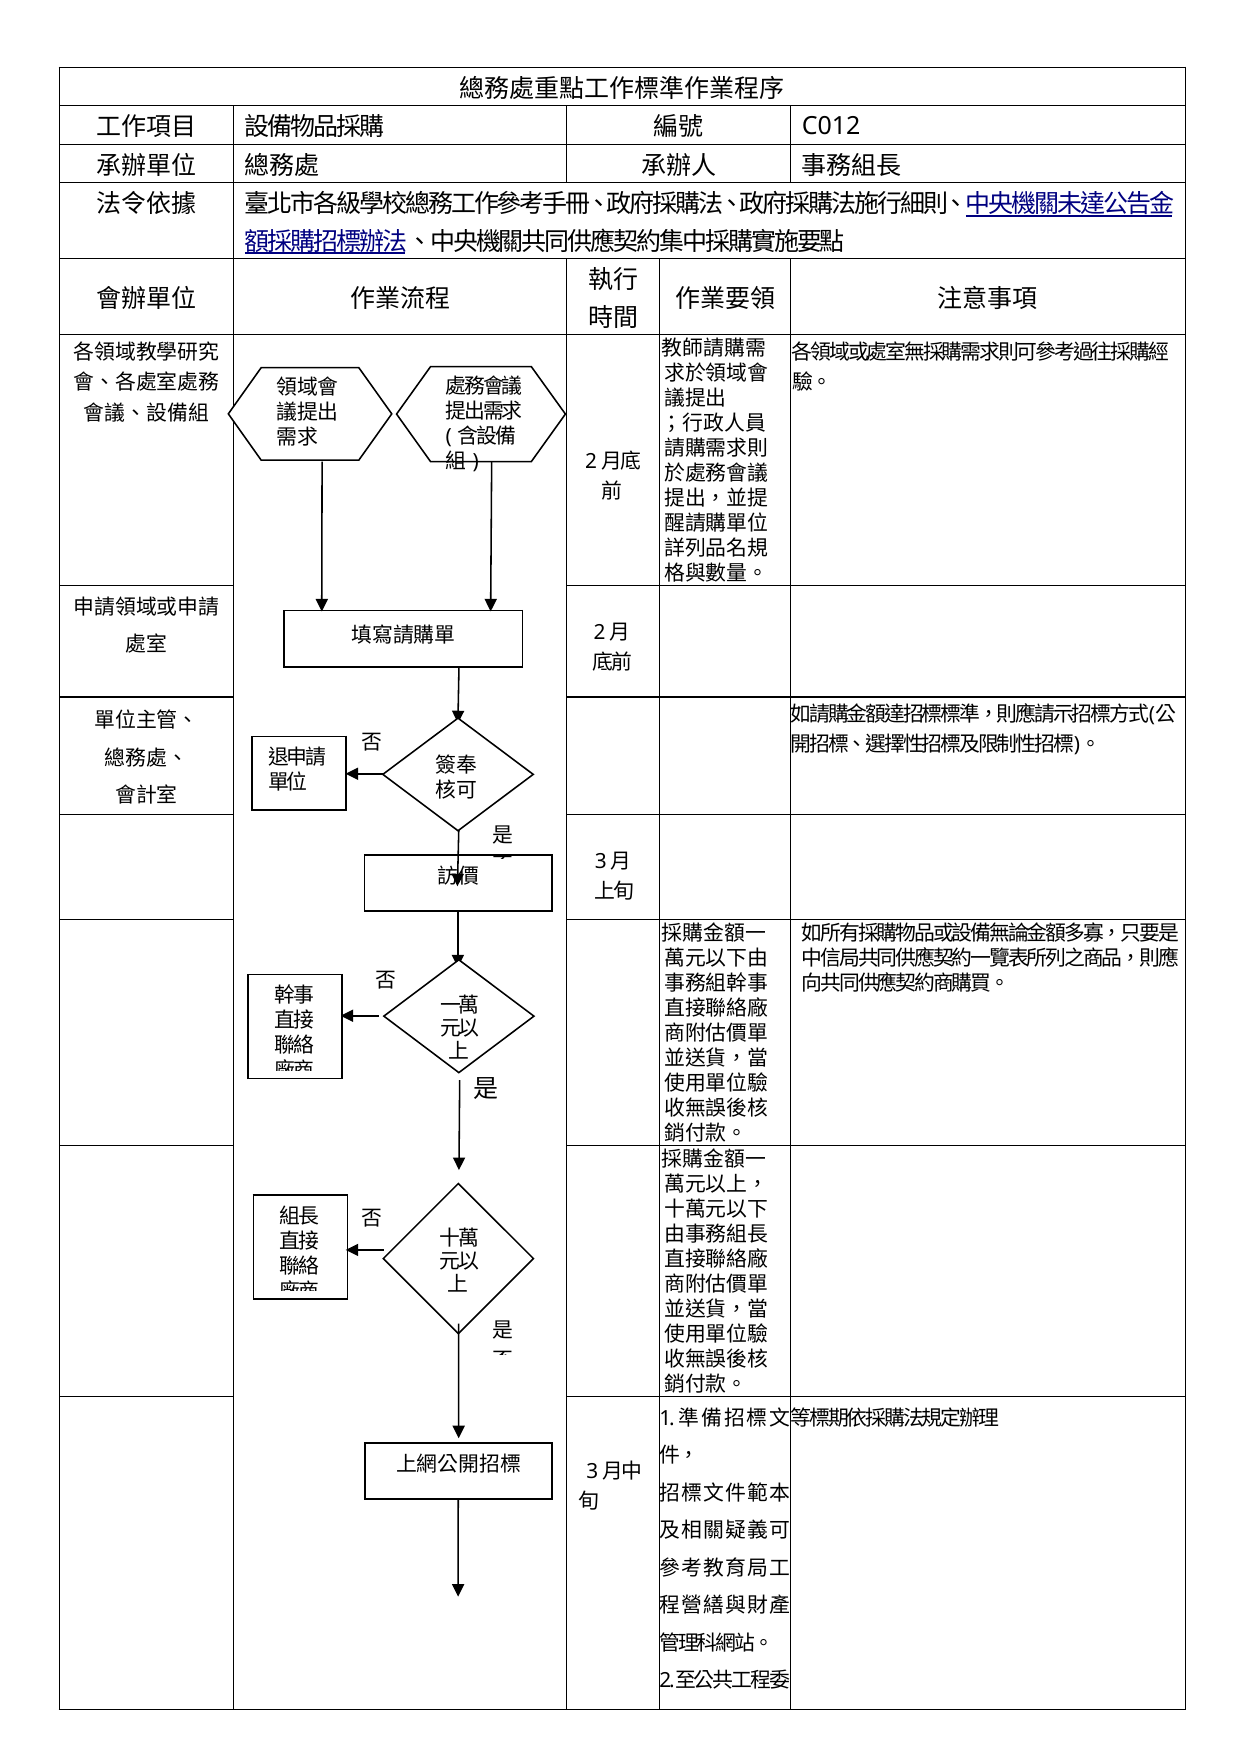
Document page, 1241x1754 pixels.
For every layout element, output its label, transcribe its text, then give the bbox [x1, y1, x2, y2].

table_cell [365, 856, 551, 910]
table_cell [60, 1397, 233, 1709]
table_cell [492, 416, 566, 585]
table_cell 採購金額一萬元以上，十萬元以下由事務組長直接聯絡廠商附估價單並送貨，當使用單位驗收無誤後核銷付款。 [660, 1146, 790, 1396]
table_cell 編號 [567, 106, 790, 144]
table_cell 注意事項 [791, 259, 1185, 334]
table_cell 1.準備招標文件， 招標文件範本及相關疑義可參考教育局工程營繕與財產管理科網站。 2.至公共工程委 [660, 1397, 790, 1709]
table_cell 作業要領 [660, 259, 790, 334]
table_cell [660, 698, 790, 814]
table_cell C012 [791, 106, 1185, 144]
table_cell 執行時間 [567, 259, 659, 334]
table_cell 承辦人 [567, 145, 790, 182]
table_cell [323, 585, 490, 610]
table_cell [285, 611, 522, 666]
table_cell [60, 1146, 233, 1396]
table_cell [234, 1396, 566, 1709]
table_cell [60, 920, 233, 1145]
table_cell 法令依據 [60, 183, 233, 258]
table_cell [791, 1146, 1185, 1396]
table_cell 設備物品採購 [234, 106, 566, 144]
table_cell 承辦單位 [60, 145, 233, 182]
table_cell 3月中旬 [567, 1397, 659, 1709]
table_cell 如請購金額達招標標準，則應請示招標方式(公開招標、選擇性招標及限制性招標)。 [791, 698, 1185, 814]
table_cell [791, 586, 1185, 696]
table_cell [234, 1145, 566, 1396]
table_cell 各領域教學研究會、各處室處務會議、設備組 [60, 335, 233, 585]
table_cell 各領域或處室無採購需求則可參考過往採購經驗。 [791, 335, 1185, 585]
table_cell 2月 底前 [567, 586, 659, 696]
table_cell [567, 920, 659, 1145]
table_cell 採購金額一萬元以下由事務組幹事直接聯絡廠商附估價單並送貨，當使用單位驗收無誤後核銷付款。 [660, 920, 790, 1145]
table_cell [567, 1146, 659, 1396]
table_cell 工作項目 [60, 106, 233, 144]
table_cell 等標期依採購法規定辦理 [791, 1397, 1185, 1709]
table_cell [234, 425, 321, 585]
table_cell 作業流程 [234, 259, 566, 334]
table_cell 單位主管、 總務處、 會計室 [60, 698, 233, 814]
table_cell [60, 815, 233, 919]
table_cell [459, 696, 566, 814]
table_cell [234, 814, 457, 919]
table_cell [660, 586, 790, 696]
table_cell [567, 698, 659, 814]
table_cell 臺北市各級學校總務工作參考手冊、政府採購法、政府採購法施行細則、中央機關未達公告金額採購招標辦法、中央機關共同供應契約集中採購實施要點 [234, 183, 1185, 258]
table_cell 總務處 [234, 145, 566, 182]
table_cell [234, 585, 458, 696]
table_cell [460, 585, 566, 696]
table_cell [660, 815, 790, 919]
table_cell 事務組長 [791, 145, 1185, 182]
table_cell [234, 696, 457, 814]
table_cell [234, 919, 566, 1145]
table_cell 2月底前 [567, 335, 659, 585]
table_cell 申請領域或申請處室 [60, 586, 233, 696]
table_cell [234, 335, 566, 585]
table_header 總務處重點工作標準作業程序 [60, 68, 1185, 105]
table_cell [791, 815, 1185, 919]
table_cell 教師請購需求於領域會議提出 ；行政人員請購需求則於處務會議提出，並提醒請購單位詳列品名規格與數量。 [660, 335, 790, 585]
table_cell 會辦單位 [60, 259, 233, 334]
table_cell [459, 814, 566, 919]
table_cell 如所有採購物品或設備無論金額多寡，只要是中信局共同供應契約一覽表所列之商品，則應向共同供應契約商購買。 [791, 920, 1185, 1145]
table_cell 3月 上旬 [567, 815, 659, 919]
